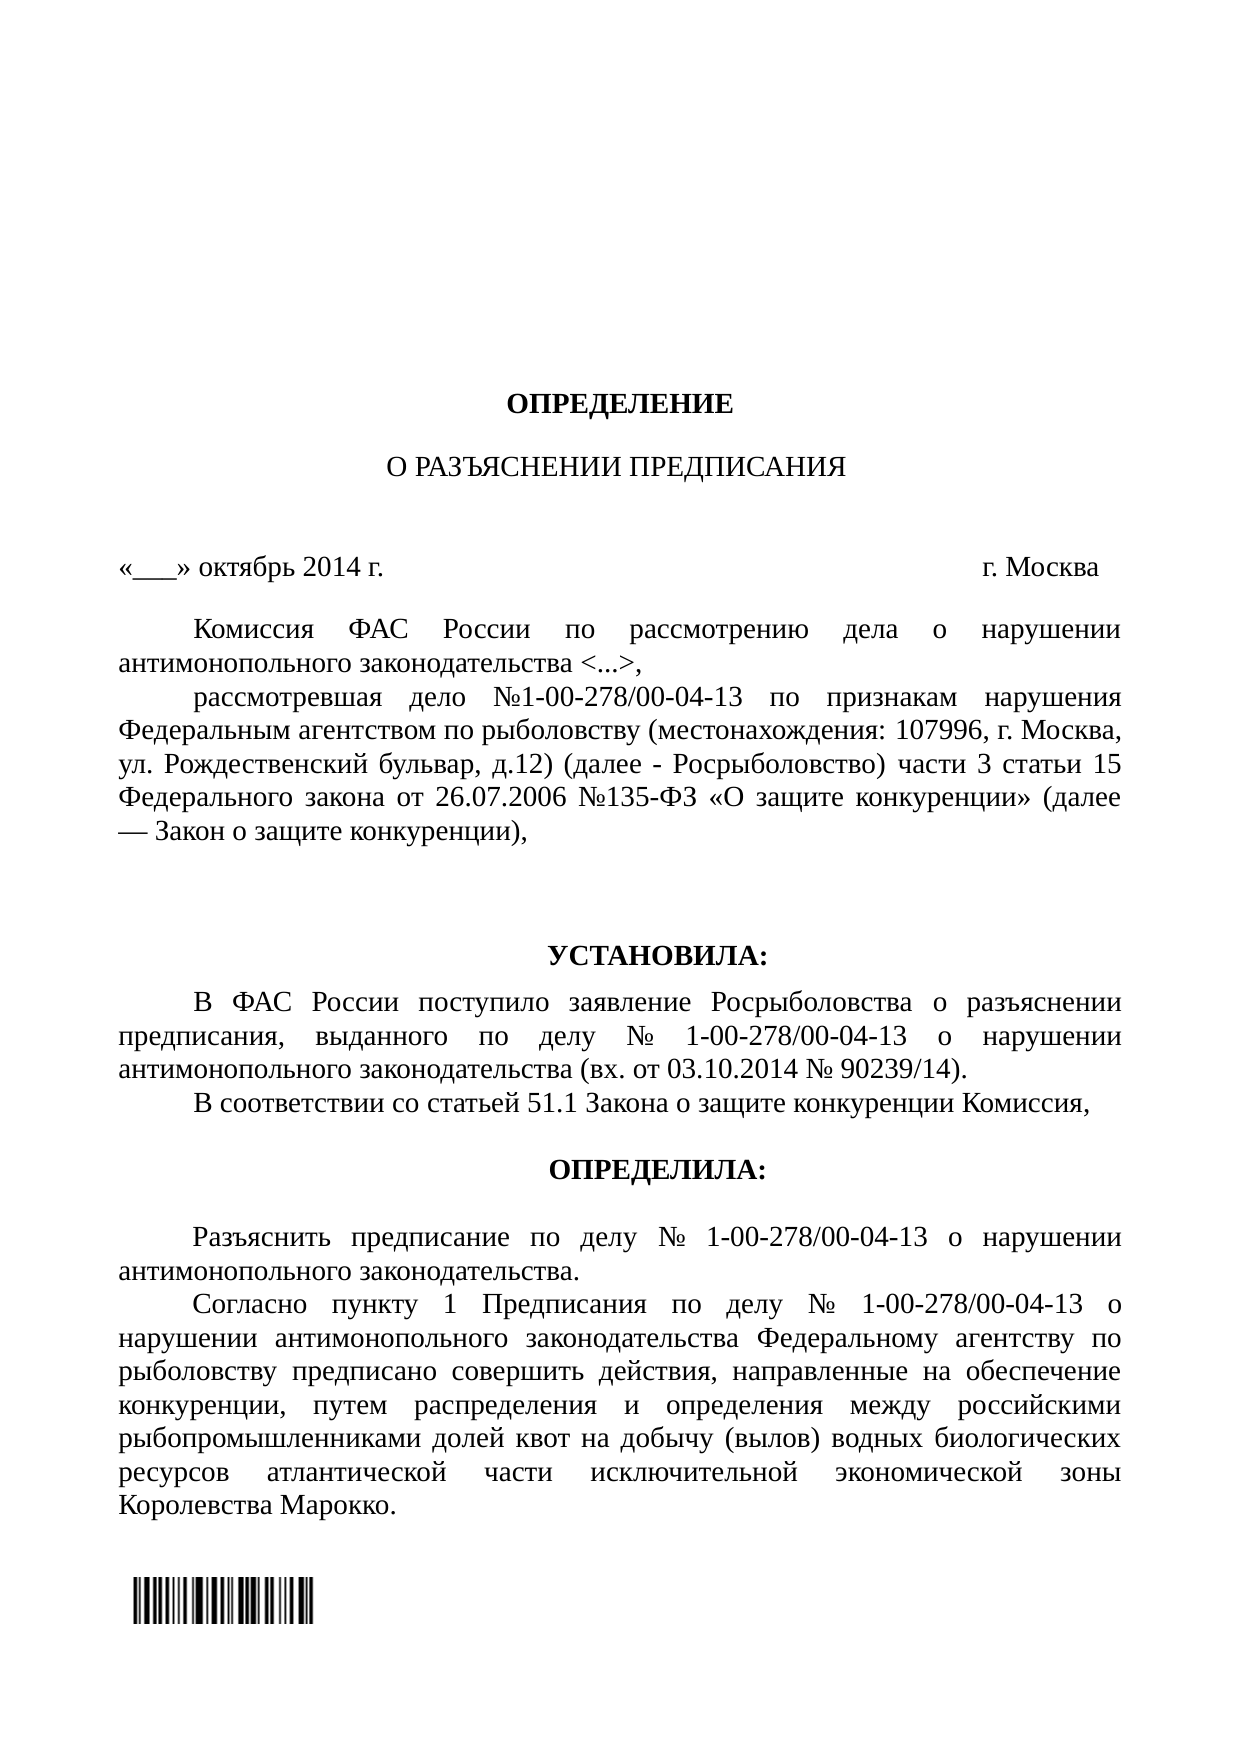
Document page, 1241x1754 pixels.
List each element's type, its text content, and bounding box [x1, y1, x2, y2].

text В ФАС России поступило заявление Росрыболовства о разъяснении предписания, выданного по делу № 1-00-278/00-04-13 о нарушении антимонопольного законодательства (вх. от 03.10.2014 № 90239/14). [118, 984, 1122, 1085]
text «___» октябрь 2014 г. г. Москва [118, 549, 1122, 583]
text Согласно пункту 1 Предписания по делу № 1-00-278/00-04-13 о нарушении антимонопольного законодательства Федеральному агентству по рыболовству предписано совершить действия, направленные на обеспечение конкуренции, путем распределения и определения между российскими рыбопромышленниками долей квот на добычу (вылов) водных биологических ресурсов атлантической части исключительной экономической зоны Королевства Марокко. [118, 1286, 1122, 1521]
text ОПРЕДЕЛЕНИЕ [118, 386, 1122, 420]
text УСТАНОВИЛА: [118, 938, 1122, 972]
text В соответствии со статьей 51.1 Закона о защите конкуренции Комиссия, [118, 1085, 1122, 1118]
text рассмотревшая дело №1-00-278/00-04-13 по признакам нарушения Федеральным агентством по рыболовству (местонахождения: 107996, г. Москва, ул. Рождественский бульвар, д.12) (далее - Росрыболовство) части 3 статьи 15 Федерального закона от 26.07.2006 №135-ФЗ «О защите конкуренции» (далее — Закон о защите конкуренции), [118, 679, 1122, 846]
text О РАЗЪЯСНЕНИИ ПРЕДПИСАНИЯ [118, 449, 1122, 482]
text ОПРЕДЕЛИЛА: [118, 1152, 1122, 1186]
text Разъяснить предписание по делу № 1-00-278/00-04-13 о нарушении антимонопольного законодательства. [118, 1219, 1122, 1286]
text Комиссия ФАС России по рассмотрению дела о нарушении антимонопольного законодательства <...>, [118, 612, 1122, 679]
picture [118, 1577, 331, 1624]
